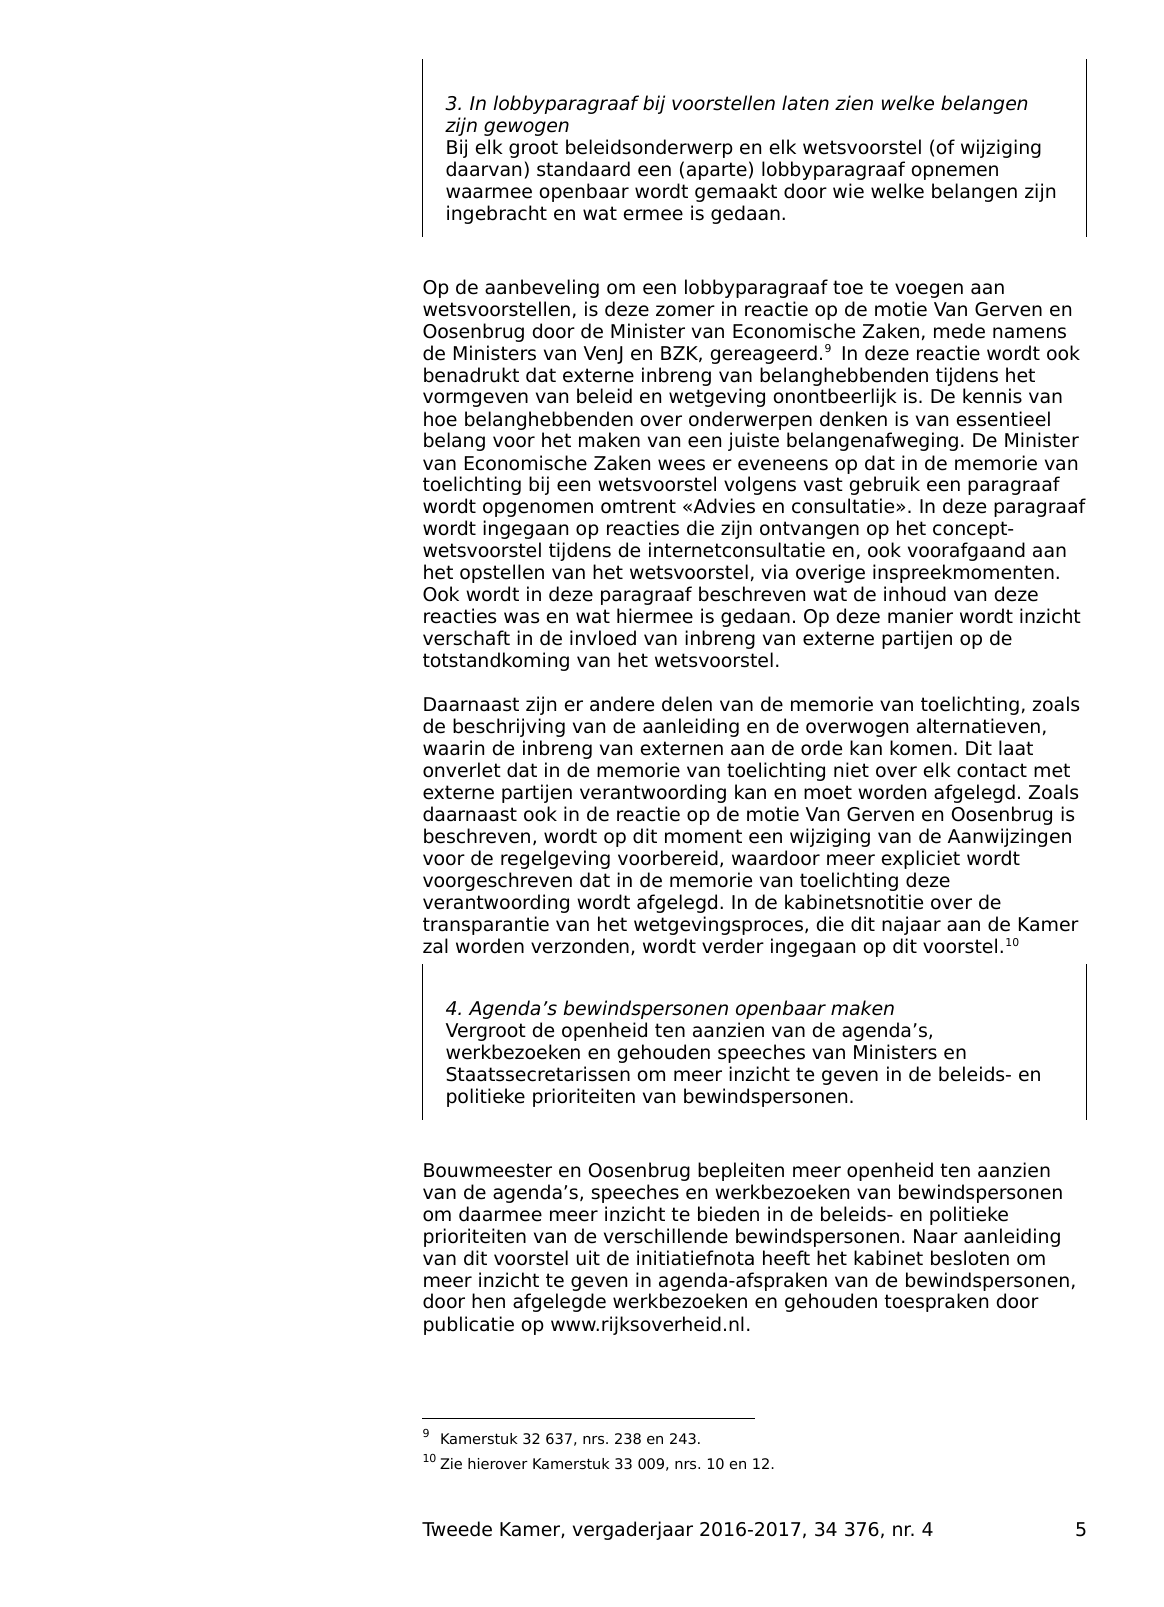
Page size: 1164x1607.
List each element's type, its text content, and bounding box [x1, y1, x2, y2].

table_header 4. Agenda’s bewindspersonen openbaar maken Vergroot de openheid ten aanzien van de agenda’s, werkbezoeken en gehouden speeches van Ministers en Staatssecretarissen om meer inzicht te geven in de beleids- en politieke prioriteiten van bewindspersonen. [423, 964, 1086, 1120]
text Zie hierover Kamerstuk 33 009, nrs. 10 en 12. [422, 1452, 1087, 1474]
text Daarnaast zijn er andere delen van de memorie van toelichting, zoals de beschrijving van de aanleiding en de overwogen alternatieven, waarin de inbreng van externen aan de orde kan komen. Dit laat onverlet dat in de memorie van toelichting niet over elk contact met externe partijen verantwoording kan en moet worden afgelegd. Zoals daarnaast ook in de reactie op de motie Van Gerven en Oosenbrug is beschreven, wordt op dit moment een wijziging van de Aanwijzingen voor de regelgeving voorbereid, waardoor meer expliciet wordt voorgeschreven dat in de memorie van toelichting deze verantwoording wordt afgelegd. In de kabinetsnotitie over de transparantie van het wetgevingsproces, die dit najaar aan de Kamer zal worden verzonden, wordt verder ingegaan op dit voorstel. [422, 694, 1087, 958]
text Bouwmeester en Oosenbrug bepleiten meer openheid ten aanzien van de agenda’s, speeches en werkbezoeken van bewindspersonen om daarmee meer inzicht te bieden in de beleids- en politieke prioriteiten van de verschillende bewindspersonen. Naar aanleiding van dit voorstel uit de initiatiefnota heeft het kabinet besloten om meer inzicht te geven in agenda-afspraken van de bewindspersonen, door hen afgelegde werkbezoeken en gehouden toespraken door publicatie op www.rijksoverheid.nl. [422, 1159, 1087, 1335]
text Op de aanbeveling om een lobbyparagraaf toe te voegen aan wetsvoorstellen, is deze zomer in reactie op de motie Van Gerven en Oosenbrug door de Minister van Economische Zaken, mede namens de Ministers van VenJ en BZK, gereageerd. In deze reactie wordt ook benadrukt dat externe inbreng van belanghebbenden tijdens het vormgeven van beleid en wetgeving onontbeerlijk is. De kennis van hoe belanghebbenden over onderwerpen denken is van essentieel belang voor het maken van een juiste belangenafweging. De Minister van Economische Zaken wees er eveneens op dat in de memorie van toelichting bij een wetsvoorstel volgens vast gebruik een paragraaf wordt opgenomen omtrent «Advies en consultatie». In deze paragraaf wordt ingegaan op reacties die zijn ontvangen op het concept-wetsvoorstel tijdens de internetconsultatie en, ook voorafgaand aan het opstellen van het wetsvoorstel, via overige inspreekmomenten. Ook wordt in deze paragraaf beschreven wat de inhoud van deze reacties was en wat hiermee is gedaan. Op deze manier wordt inzicht verschaft in de invloed van inbreng van externe partijen op de totstandkoming van het wetsvoorstel. [422, 277, 1087, 672]
text Kamerstuk 32 637, nrs. 238 en 243. [422, 1427, 1087, 1449]
table_header 3. In lobbyparagraaf bij voorstellen laten zien welke belangen zijn gewogen Bij elk groot beleidsonderwerp en elk wetsvoorstel (of wijziging daarvan) standaard een (aparte) lobbyparagraaf opnemen waarmee openbaar wordt gemaakt door wie welke belangen zijn ingebracht en wat ermee is gedaan. [423, 59, 1086, 237]
